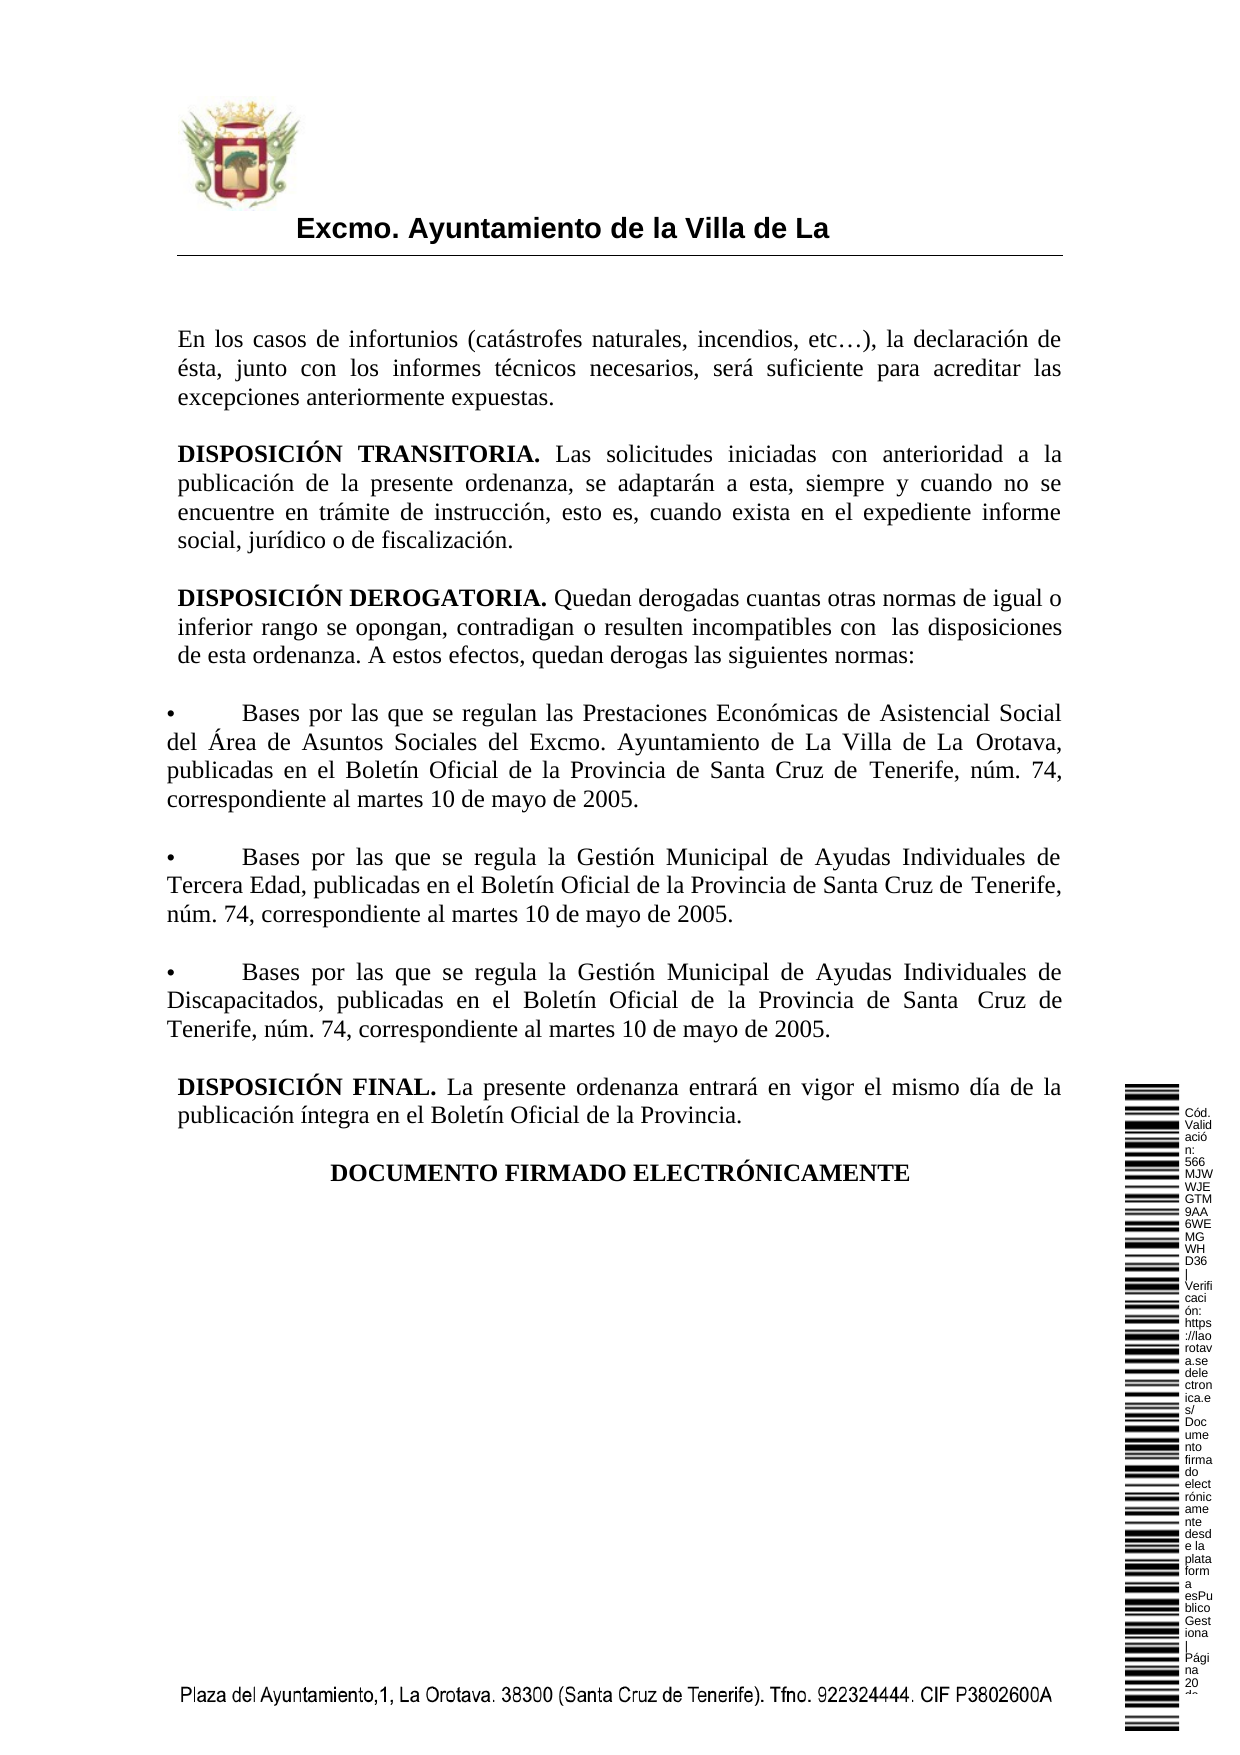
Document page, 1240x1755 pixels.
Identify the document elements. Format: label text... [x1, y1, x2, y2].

text DISPOSICIÓN DEROGATORIA. Quedan derogadas cuantas otras normas de igual o inferior rango se opongan, contradigan o resulten incompatibles con las disposiciones de esta ordenanza. A estos efectos, quedan derogas las siguientes normas: [177, 583, 1063, 669]
text En los casos de infortunios (catástrofes naturales, incendios, etc…), la declaración de ésta, junto con los informes técnicos necesarios, será suficiente para acreditar las excepciones anteriormente expuestas. [177, 324, 1062, 410]
text DISPOSICIÓN TRANSITORIA. Las solicitudes iniciadas con anterioridad a la publicación de la presente ordenanza, se adaptarán a esta, siempre y cuando no se encuentre en trámite de instrucción, esto es, cuando exista en el expediente informe social, jurídico o de fiscalización. [177, 439, 1062, 554]
text Cód. Validación: 566MJWWJEGTM9AA6WEMGWHD36 | Verificación: https://laorotava.sedelectronica.es/ Documento firmado electrónicamente desde la plataforma esPublico Gestiona | Página 20 de 20 [1184, 1107, 1213, 1694]
text DISPOSICIÓN FINAL. La presente ordenanza entrará en vigor el mismo día de la publicación íntegra en el Boletín Oficial de la Provincia. [177, 1072, 1062, 1129]
list Bases por las que se regula la Gestión Municipal de Ayudas Individuales de Tercera Edad, publicadas en el Boletín Oficial de la Provincia de Santa Cruz de Tenerife, núm. 74, correspondiente al martes 10 de mayo de 2005. [167, 842, 1062, 928]
text DOCUMENTO FIRMADO ELECTRÓNICAMENTE [330, 1158, 1125, 1187]
list Bases por las que se regulan las Prestaciones Económicas de Asistencial Social del Área de Asuntos Sociales del Excmo. Ayuntamiento de La Villa de La Orotava, publicadas en el Boletín Oficial de la Provincia de Santa Cruz de Tenerife, núm. 74, correspondiente al martes 10 de mayo de 2005. [167, 698, 1062, 813]
list Bases por las que se regula la Gestión Municipal de Ayudas Individuales de Discapacitados, publicadas en el Boletín Oficial de la Provincia de Santa Cruz de Tenerife, núm. 74, correspondiente al martes 10 de mayo de 2005. [167, 957, 1062, 1043]
